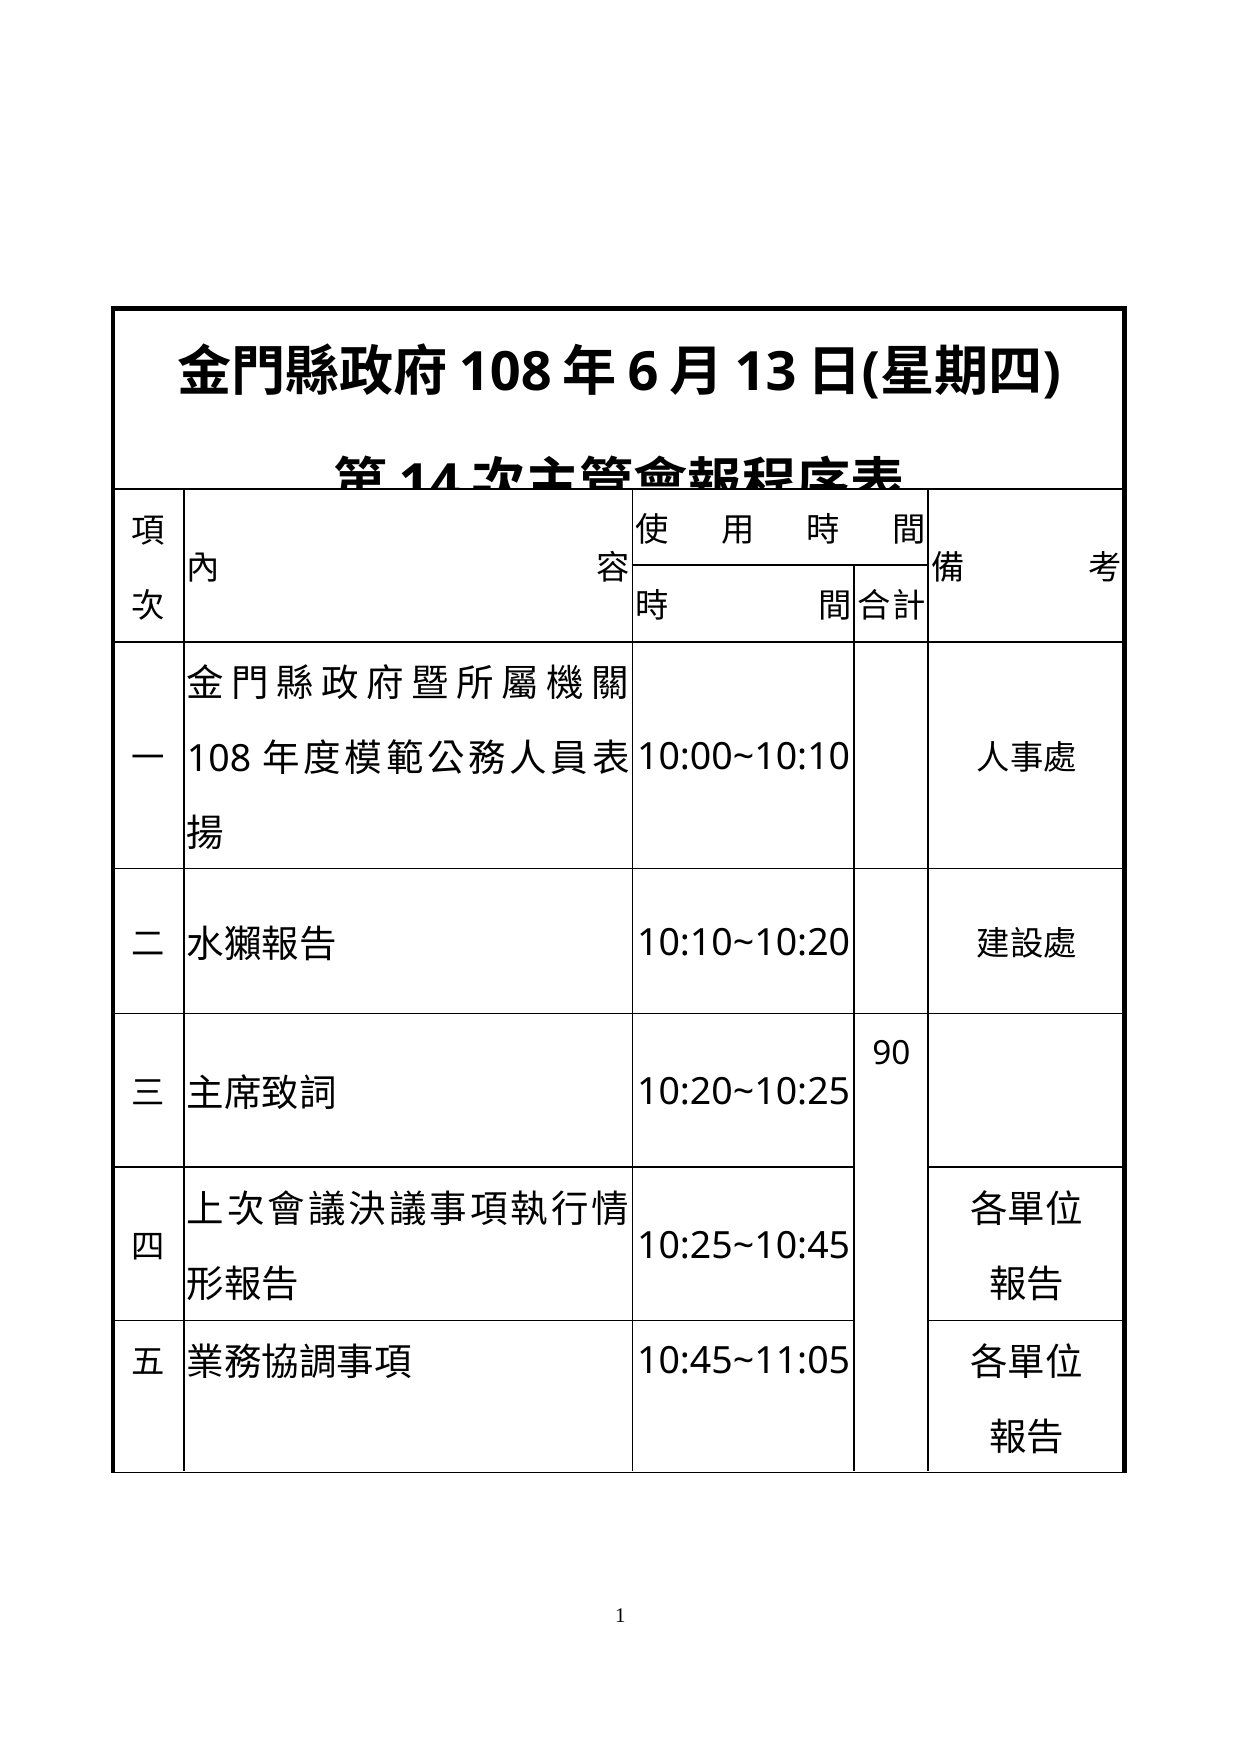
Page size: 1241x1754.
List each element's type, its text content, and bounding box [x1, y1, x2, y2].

table_cell 10:20~10:25 [633, 1014, 853, 1166]
table_cell 二 [115, 869, 183, 1013]
table_cell 90 [855, 1014, 927, 1471]
table_cell 各單位 報告 [929, 1321, 1122, 1471]
table_cell 使用時間 [633, 490, 927, 564]
table_cell 10:10~10:20 [633, 869, 853, 1013]
table_cell 一 [115, 643, 183, 867]
table_cell 人事處 [929, 643, 1122, 867]
table_cell 各單位 報告 [929, 1168, 1122, 1320]
table_cell 金門縣政府暨所屬機關108年度模範公務人員表揚 [185, 643, 632, 867]
table_cell [929, 1014, 1122, 1166]
table_cell 主席致詞 [185, 1014, 632, 1166]
table_cell 上次會議決議事項執行情形報告 [185, 1168, 632, 1320]
table_cell 業務協調事項 [185, 1321, 632, 1471]
table_cell 10:45~11:05 [633, 1321, 853, 1471]
table_cell 四 [115, 1168, 183, 1320]
table_cell 建設處 [929, 869, 1122, 1013]
table_cell 內容 [185, 490, 632, 641]
table_cell 10:00~10:10 [633, 643, 853, 867]
table_cell 10:25~10:45 [633, 1168, 853, 1320]
table_cell 水獺報告 [185, 869, 632, 1013]
table_cell 項次 [115, 490, 183, 641]
table_cell 五 [115, 1321, 183, 1471]
table_cell 合計 [855, 566, 927, 641]
table_cell 備考 [929, 490, 1122, 641]
table_cell [855, 643, 927, 867]
table_cell 三 [115, 1014, 183, 1166]
table_cell 時間 [633, 566, 853, 641]
table_cell [855, 869, 927, 1013]
table_header 金門縣政府108年6月13日(星期四) 第14次主管會報程序表 [115, 311, 1122, 488]
